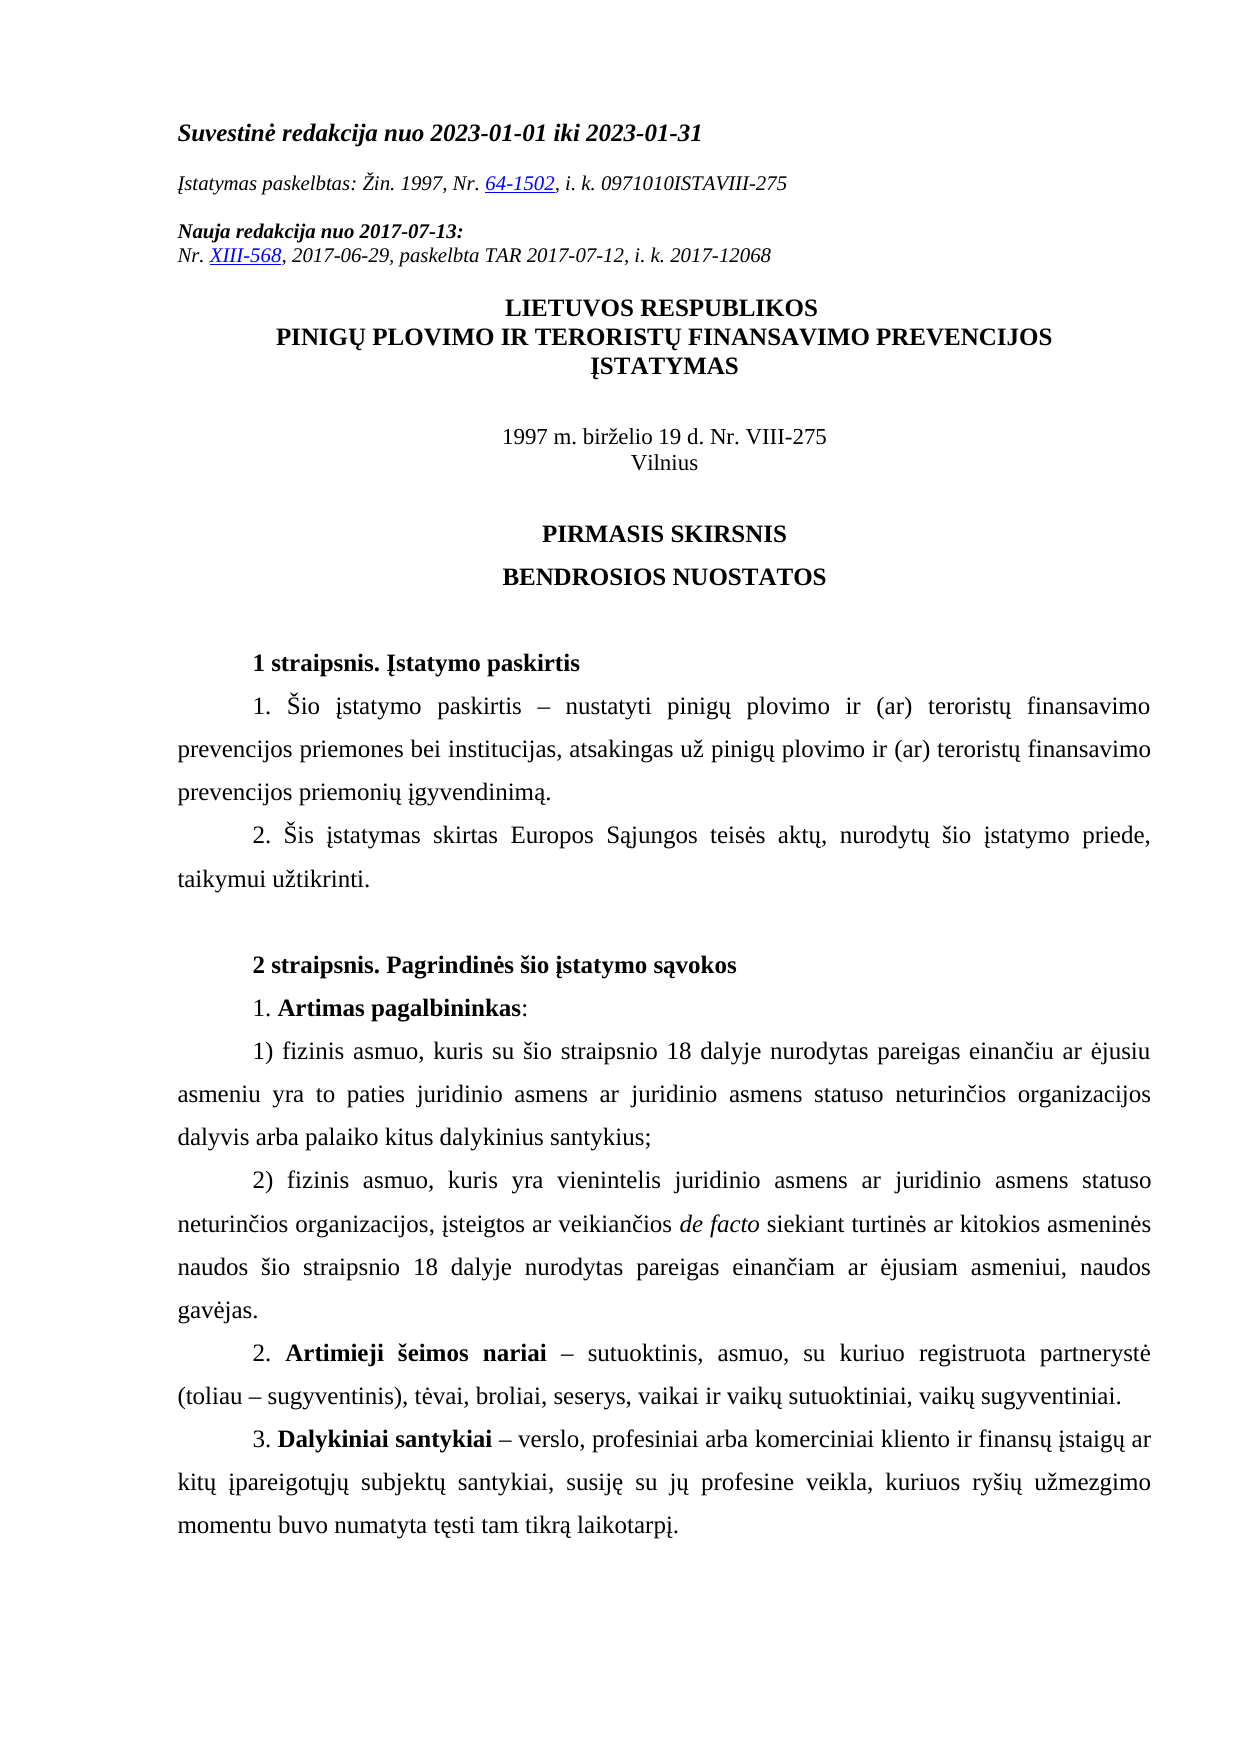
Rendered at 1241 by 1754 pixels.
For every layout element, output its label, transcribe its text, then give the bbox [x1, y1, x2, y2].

text 2 straipsnis. Pagrindinės šio įstatymo sąvokos [177, 950, 1152, 979]
text 1997 m. birželio 19 d. Nr. VIII-275 [177, 423, 1152, 449]
text 1) fizinis asmuo, kuris su šio straipsnio 18 dalyje nurodytas pareigas einančiu ar ėjusiu asmeniu yra to paties juridinio asmens ar juridinio asmens statuso neturinčios organizacijos dalyvis arba palaiko kitus dalykinius santykius; [177, 1036, 1152, 1151]
text 2. Šis įstatymas skirtas Europos Sąjungos teisės aktų, nurodytų šio įstatymo priede, taikymui užtikrinti. [177, 821, 1152, 892]
text PIRMASIS SKIRSNIS [177, 519, 1152, 547]
text LIETUVOS RESPUBLIKOS PINIGŲ PLOVIMO IR TERORISTŲ FINANSAVIMO PREVENCIJOS ĮSTATYMAS [177, 293, 1152, 380]
text Įstatymas paskelbtas: Žin. 1997, Nr. 64-1502, i. k. 0971010ISTAVIII-275 [177, 171, 1152, 195]
text 2) fizinis asmuo, kuris yra vienintelis juridinio asmens ar juridinio asmens statuso neturinčios organizacijos, įsteigtos ar veikiančios de facto siekiant turtinės ar kitokios asmeninės naudos šio straipsnio 18 dalyje nurodytas pareigas einančiam ar ėjusiam asmeniui, naudos gavėjas. [177, 1166, 1152, 1324]
text Nauja redakcija nuo 2017-07-13: [177, 219, 1152, 243]
text BENDROSIOS NUOSTATOS [177, 562, 1152, 591]
text 1. Šio įstatymo paskirtis – nustatyti pinigų plovimo ir (ar) teroristų finansavimo prevencijos priemones bei institucijas, atsakingas už pinigų plovimo ir (ar) teroristų finansavimo prevencijos priemonių įgyvendinimą. [177, 691, 1152, 806]
text 1 straipsnis. Įstatymo paskirtis [177, 648, 1152, 677]
text Vilnius [177, 449, 1152, 476]
text 3. Dalykiniai santykiai – verslo, profesiniai arba komerciniai kliento ir finansų įstaigų ar kitų įpareigotųjų subjektų santykiai, susiję su jų profesine veikla, kuriuos ryšių užmezgimo momentu buvo numatyta tęsti tam tikrą laikotarpį. [177, 1424, 1152, 1539]
text 2. Artimieji šeimos nariai – sutuoktinis, asmuo, su kuriuo registruota partnerystė (toliau – sugyventinis), tėvai, broliai, seserys, vaikai ir vaikų sutuoktiniai, vaikų sugyventiniai. [177, 1338, 1152, 1410]
text Nr. XIII-568, 2017-06-29, paskelbta TAR 2017-07-12, i. k. 2017-12068 [177, 243, 1152, 267]
text 1. Artimas pagalbininkas: [177, 993, 1152, 1022]
text Suvestinė redakcija nuo 2023-01-01 iki 2023-01-31 [177, 118, 1152, 147]
